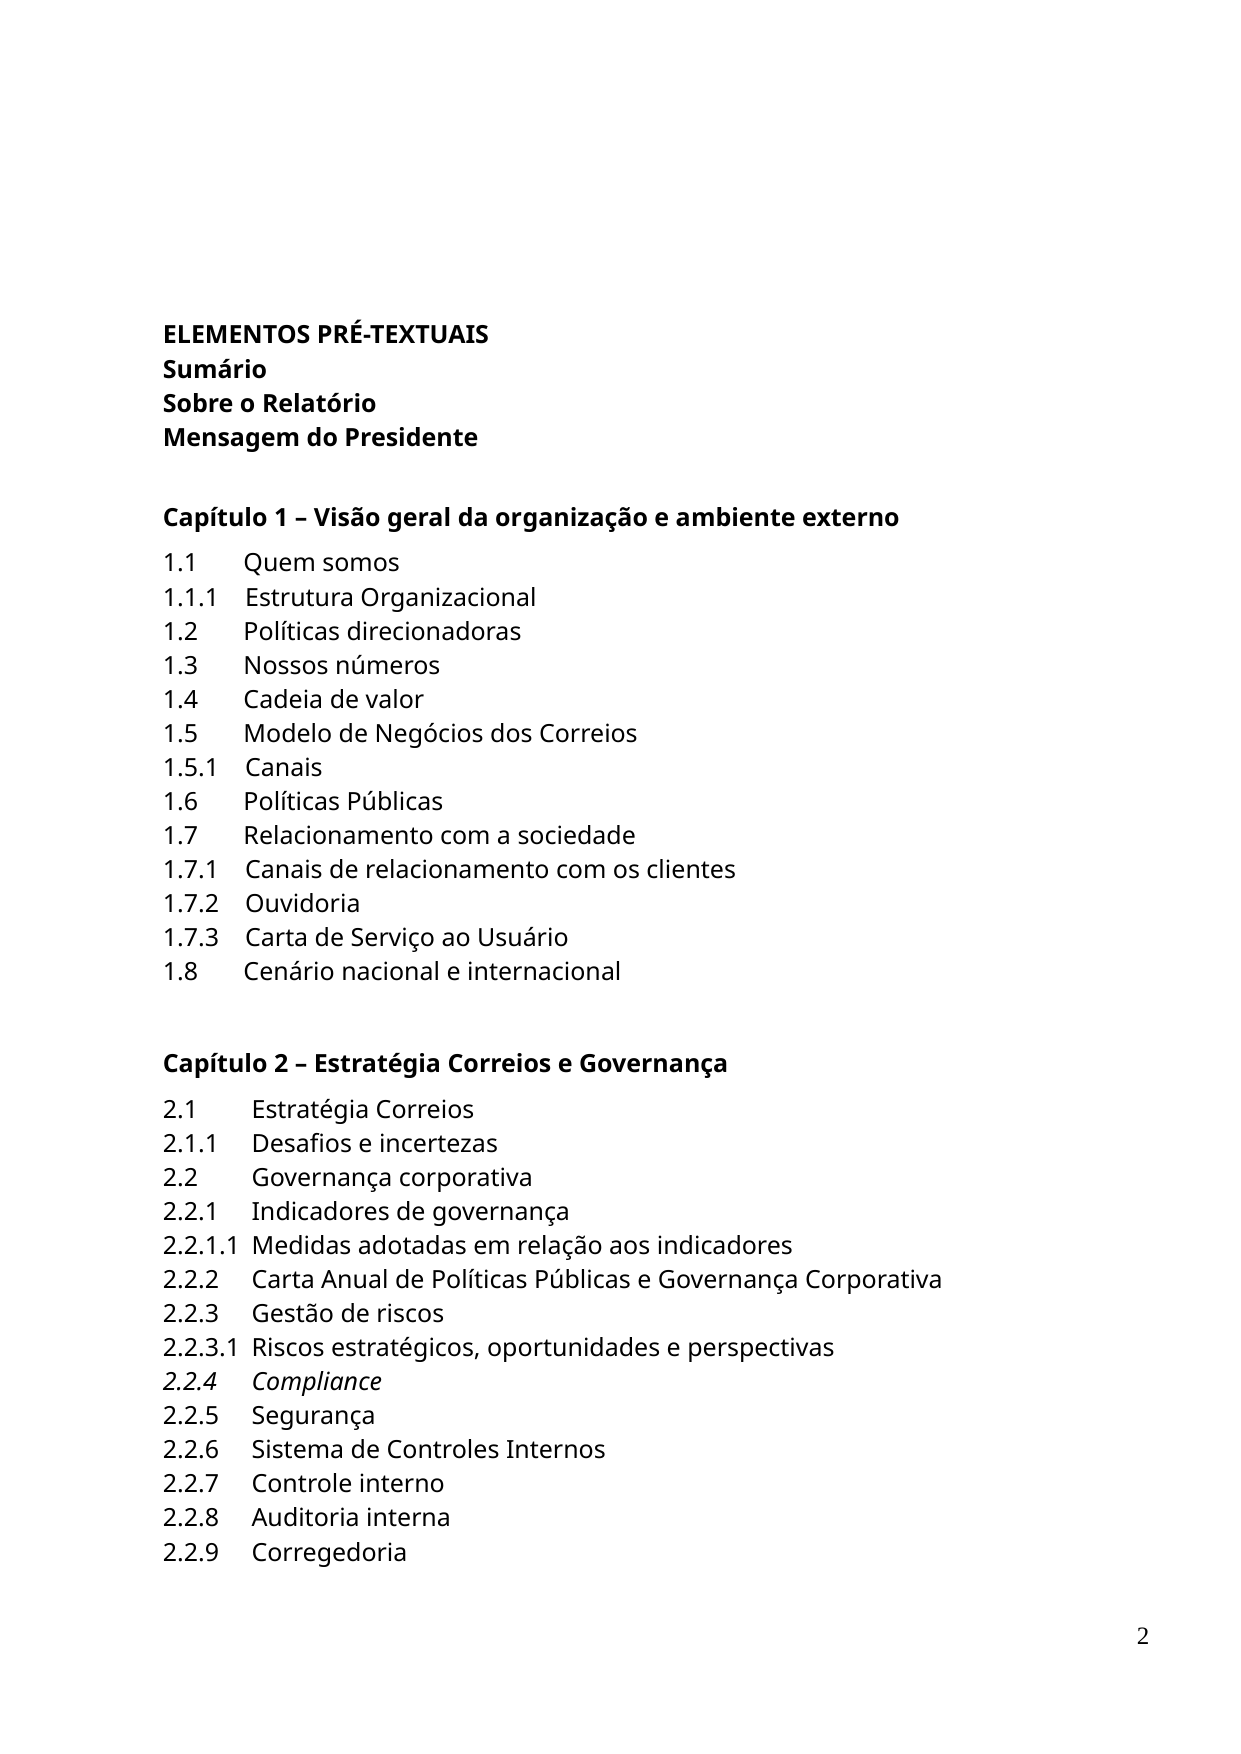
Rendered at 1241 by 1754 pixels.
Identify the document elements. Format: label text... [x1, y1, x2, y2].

list 1.5 Modelo de Negócios dos Correios [163, 715, 1149, 749]
text Capítulo 2 – Estratégia Correios e Governança [163, 1046, 1149, 1079]
list Estratégia Correios [163, 1091, 1149, 1125]
list 1.1 Quem somos [163, 545, 1149, 579]
list Governança corporativa [163, 1159, 1149, 1193]
list 1.5.1 Canais [163, 749, 1149, 783]
list 1.8 Cenário nacional e internacional [163, 954, 1149, 988]
list Gestão de riscos [163, 1296, 1149, 1330]
list Indicadores de governança [163, 1193, 1149, 1228]
list 1.7.1 Canais de relacionamento com os clientes [163, 852, 1149, 886]
text Mensagem do Presidente [163, 419, 1149, 453]
text Sobre o Relatório [163, 385, 1149, 419]
list 1.4 Cadeia de valor [163, 681, 1149, 715]
list 1.2 Políticas direcionadoras [163, 613, 1149, 647]
list 1.3 Nossos números [163, 647, 1149, 681]
list 1.7 Relacionamento com a sociedade [163, 818, 1149, 852]
list Desafios e incertezas [163, 1125, 1149, 1159]
list Sistema de Controles Internos [163, 1432, 1149, 1466]
list Compliance [163, 1364, 1149, 1398]
list Corregedoria [163, 1534, 1149, 1568]
list Riscos estratégicos, oportunidades e perspectivas [163, 1330, 1149, 1364]
text ELEMENTOS PRÉ-TEXTUAIS [163, 317, 1149, 351]
list 1.6 Políticas Públicas [163, 783, 1149, 818]
list Auditoria interna [163, 1500, 1149, 1534]
text Sumário [163, 351, 1149, 385]
text Capítulo 1 – Visão geral da organização e ambiente externo [163, 499, 1149, 533]
list Controle interno [163, 1466, 1149, 1500]
list 1.7.2 Ouvidoria [163, 886, 1149, 920]
list Carta Anual de Políticas Públicas e Governança Corporativa [163, 1262, 1149, 1296]
list 1.1.1 Estrutura Organizacional [163, 579, 1149, 613]
list 1.7.3 Carta de Serviço ao Usuário [163, 920, 1149, 954]
list Segurança [163, 1398, 1149, 1432]
list Medidas adotadas em relação aos indicadores [163, 1228, 1149, 1262]
